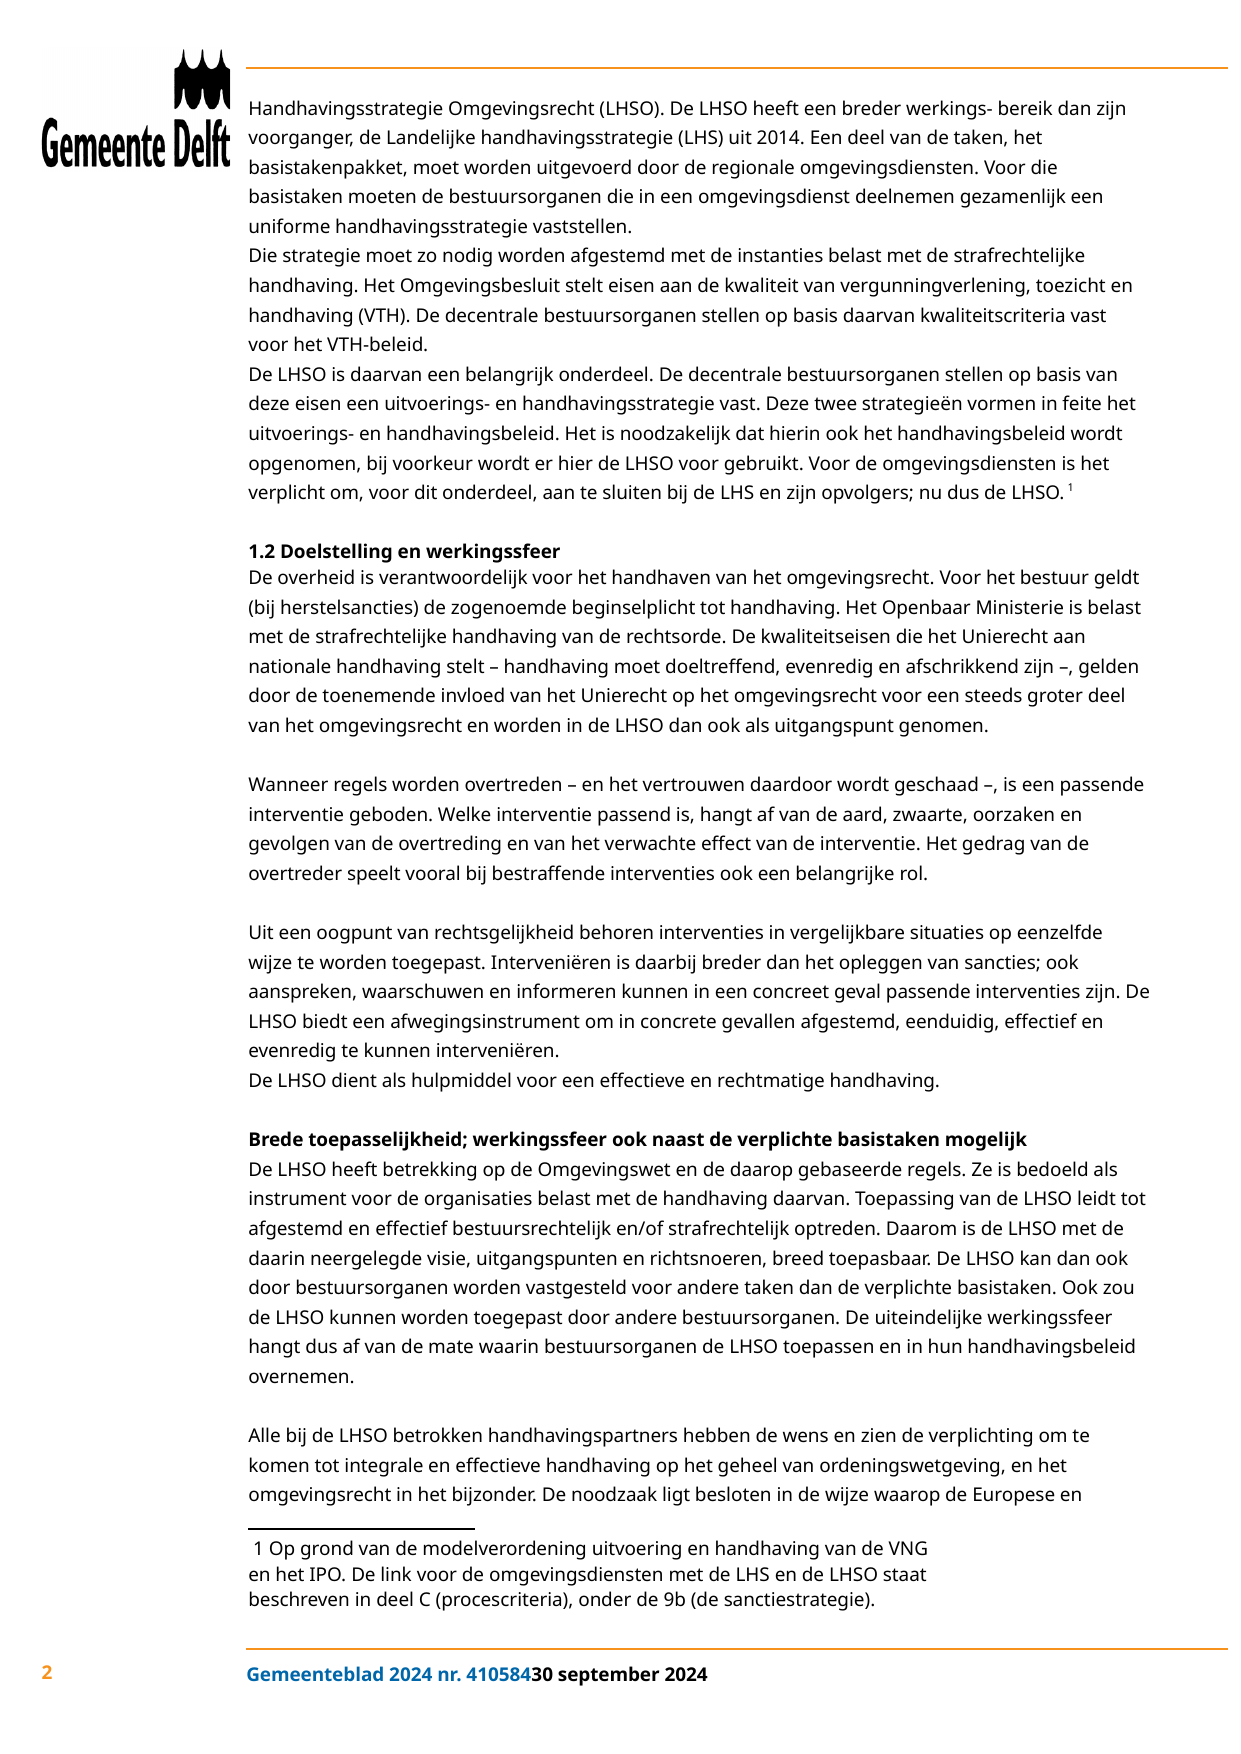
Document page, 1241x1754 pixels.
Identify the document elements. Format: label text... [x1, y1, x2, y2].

text Die strategie moet zo nodig worden afgestemd met de instanties belast met de strafrechtelijke handhaving. Het Omgevingsbesluit stelt eisen aan de kwaliteit van vergunningverlening, toezicht en handhaving (VTH). De decentrale bestuursorganen stellen op basis daarvan kwaliteitscriteria vast voor het VTH-beleid. [248, 243, 1152, 357]
text Uit een oogpunt van rechtsgelijkheid behoren interventies in vergelijkbare situaties op eenzelfde wijze te worden toegepast. Interveniëren is daarbij breder dan het opleggen van sancties; ook aanspreken, waarschuwen en informeren kunnen in een concreet geval passende interventies zijn. De LHSO biedt een afwegingsinstrument om in concrete gevallen afgestemd, eenduidig, effectief en evenredig te kunnen interveniëren. [248, 919, 1152, 1063]
text Wanneer regels worden overtreden – en het vertrouwen daardoor wordt geschaad –, is een passende interventie geboden. Welke interventie passend is, hangt af van de aard, zwaarte, oorzaken en gevolgen van de overtreding en van het verwachte effect van de interventie. Het gedrag van de overtreder speelt vooral bij bestraffende interventies ook een belangrijke rol. [248, 771, 1152, 886]
text De LHSO heeft betrekking op de Omgevingswet en de daarop gebaseerde regels. Ze is bedoeld als instrument voor de organisaties belast met de handhaving daarvan. Toepassing van de LHSO leidt tot afgestemd en effectief bestuursrechtelijk en/of strafrechtelijk optreden. Daarom is de LHSO met de daarin neergelegde visie, uitgangspunten en richtsnoeren, breed toepasbaar. De LHSO kan dan ook door bestuursorganen worden vastgesteld voor andere taken dan de verplichte basistaken. Ook zou de LHSO kunnen worden toegepast door andere bestuursorganen. De uiteindelijke werkingssfeer hangt dus af van de mate waarin bestuursorganen de LHSO toepassen en in hun handhavingsbeleid overnemen. [248, 1156, 1152, 1389]
text De LHSO is daarvan een belangrijk onderdeel. De decentrale bestuursorganen stellen op basis van deze eisen een uitvoerings- en handhavingsstrategie vast. Deze twee strategieën vormen in feite het uitvoerings- en handhavingsbeleid. Het is noodzakelijk dat hierin ook het handhavingsbeleid wordt opgenomen, bij voorkeur wordt er hier de LHSO voor gebruikt. Voor de omgevingsdiensten is het verplicht om, voor dit onderdeel, aan te sluiten bij de LHS en zijn opvolgers; nu dus de LHSO. [248, 361, 1152, 505]
picture [41, 47, 231, 172]
text Handhavingsstrategie Omgevingsrecht (LHSO). De LHSO heeft een breder werkings- bereik dan zijn voorganger, de Landelijke handhavingsstrategie (LHS) uit 2014. Een deel van de taken, het basistakenpakket, moet worden uitgevoerd door de regionale omgevingsdiensten. Voor die basistaken moeten de bestuursorganen die in een omgevingsdienst deelnemen gezamenlijk een uniforme handhavingsstrategie vaststellen. [248, 95, 1152, 239]
text Alle bij de LHSO betrokken handhavingspartners hebben de wens en zien de verplichting om te komen tot integrale en effectieve handhaving op het geheel van ordeningswetgeving, en het omgevingsrecht in het bijzonder. De noodzaak ligt besloten in de wijze waarop de Europese en [248, 1422, 1152, 1507]
text 1.2 Doelstelling en werkingssfeer [248, 538, 1152, 564]
text Brede toepasselijkheid; werkingssfeer ook naast de verplichte basistaken mogelijk [248, 1126, 1152, 1152]
text De LHSO dient als hulpmiddel voor een effectieve en rechtmatige handhaving. [248, 1067, 1152, 1093]
text Op grond van de modelverordening uitvoering en handhaving van de VNG en het IPO. De link voor de omgevingsdiensten met de LHS en de LHSO staat beschreven in deel C (procescriteria), onder de 9b (de sanctiestrategie). [248, 1535, 1152, 1612]
text De overheid is verantwoordelijk voor het handhaven van het omgevingsrecht. Voor het bestuur geldt (bij herstelsancties) de zogenoemde beginselplicht tot handhaving. Het Openbaar Ministerie is belast met de strafrechtelijke handhaving van de rechtsorde. De kwaliteitseisen die het Unierecht aan nationale handhaving stelt – handhaving moet doeltreffend, evenredig en afschrikkend zijn –, gelden door de toenemende invloed van het Unierecht op het omgevingsrecht voor een steeds groter deel van het omgevingsrecht en worden in de LHSO dan ook als uitgangspunt genomen. [248, 564, 1152, 738]
